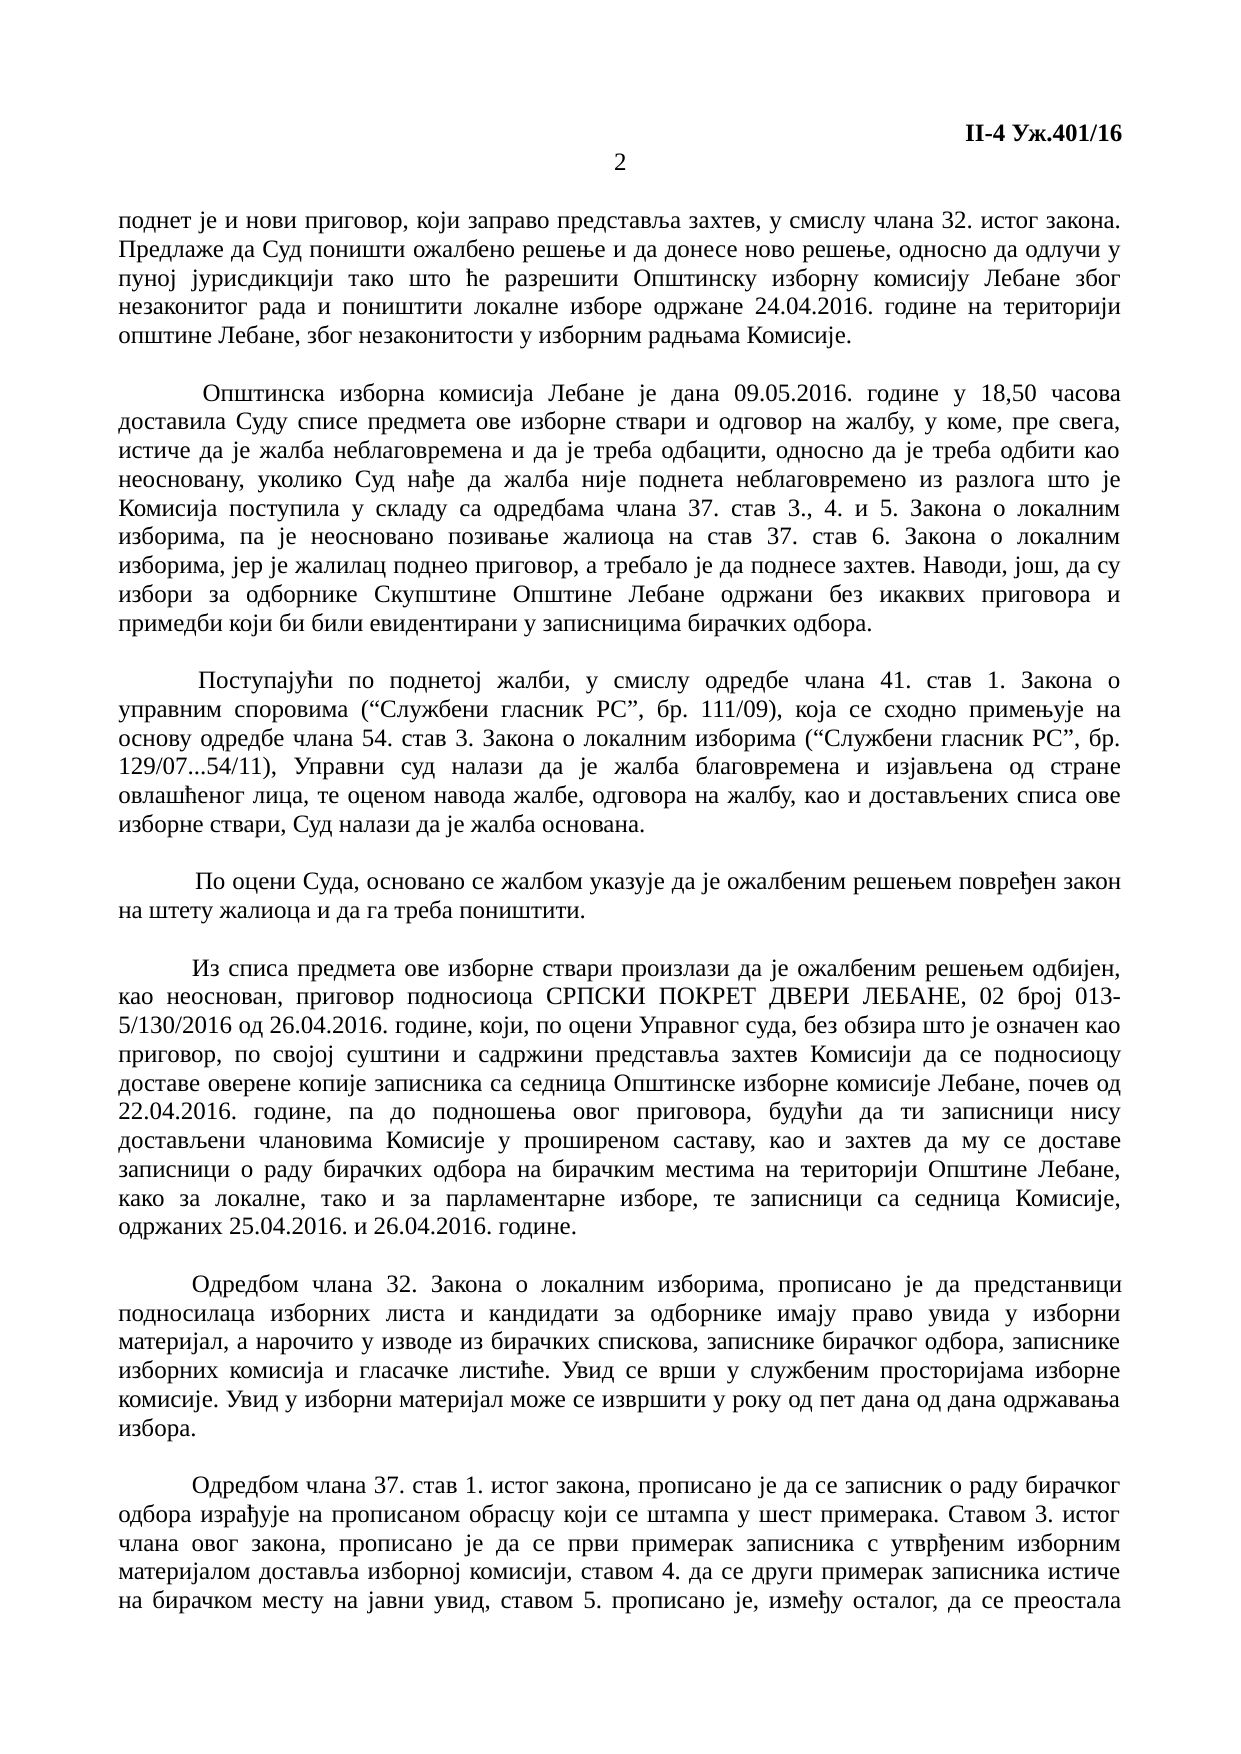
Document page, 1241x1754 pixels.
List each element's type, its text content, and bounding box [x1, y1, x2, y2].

text Општинска изборна комисија Лебане је дана 09.05.2016. године у 18,50 часова доставила Суду списе предмета ове изборне ствари и одговор на жалбу, у коме, пре свега, истиче да је жалба неблаговремена и да је треба одбацити, односно да је треба одбити као неосновану, уколико Суд нађе да жалба није поднета неблаговремено из разлога што је Комисија поступила у складу са одредбама члана 37. став 3., 4. и 5. Закона о локалним изборима, па је неосновано позивање жалиоца на став 37. став 6. Закона о локалним изборима, јер је жалилац поднео приговор, а требало је да поднесе захтев. Наводи, још, да су избори за одборнике Скупштине Општине Лебане одржани без икаквих приговора и примедби који би били евидентирани у записницима бирачких одбора. [118, 378, 1122, 636]
text Одредбом члана 37. став 1. истог закона, прописано је да се записник о раду бирачког одбора израђује на прописаном обрасцу који се штампа у шест примерака. Ставом 3. истог члана овог закона, прописано је да се први примерак записника с утврђеним изборним материјалом доставља изборној комисији, ставом 4. да се други примерак записника истиче на бирачком месту на јавни увид, ставом 5. прописано је, између осталог, да се преостала [118, 1470, 1122, 1614]
text Одредбом члана 32. Закона о локалним изборима, прописано је да предстанвици подносилаца изборних листа и кандидати за одборнике имају право увида у изборни материјал, а нарочито у изводе из бирачких спискова, записнике бирачког одбора, записнике изборних комисија и гласачке листиће. Увид се врши у службеним просторијама изборне комисије. Увид у изборни материјал може се извршити у року од пет дана од дана одржавања избора. [118, 1269, 1122, 1441]
text Из списа предмета ове изборне ствари произлази да је ожалбеним решењем одбијен, као неоснован, приговор подносиоца СРПСКИ ПОКРЕТ ДВЕРИ ЛЕБАНЕ, 02 број 013-5/130/2016 од 26.04.2016. године, који, по оцени Управног суда, без обзира што је означен као приговор, по својој суштини и садржини представља захтев Комисији да се подносиоцу доставе оверене копије записника са седница Општинске изборне комисије Лебане, почев од 22.04.2016. године, па до подношења овог приговора, будући да ти записници нису достављени члановима Комисије у проширеном саставу, као и захтев да му се доставе записници о раду бирачких одбора на бирачким местима на територији Општине Лебане, како за локалне, тако и за парламентарне изборе, те записници са седница Комисије, одржаних 25.04.2016. и 26.04.2016. године. [118, 953, 1122, 1240]
text поднет је и нови приговор, који заправо представља захтев, у смислу члана 32. истог закона. Предлаже да Суд поништи ожалбено решење и да донесе ново решење, односно да одлучи у пуној јурисдикцији тако што ће разрешити Општинску изборну комисију Лебане због незаконитог рада и поништити локалне изборе одржане 24.04.2016. године на територији општине Лебане, због незаконитости у изборним радњама Комисије. [118, 205, 1122, 349]
text Поступајући по поднетој жалби, у смислу одредбе члана 41. став 1. Закона о управним споровима (“Службени гласник РС”, бр. 111/09), која се сходно примењује на основу одредбе члана 54. став 3. Закона о локалним изборима (“Службени гласник РС”, бр. 129/07...54/11), Управни суд налази да је жалба благовремена и изјављена од стране овлашћеног лица, те оценом навода жалбе, одговора на жалбу, као и достављених списа ове изборне ствари, Суд налази да је жалба основана. [118, 665, 1122, 838]
text По оцени Суда, основано се жалбом указује да је ожалбеним решењем повређен закон на штету жалиоца и да га треба поништити. [118, 866, 1122, 924]
